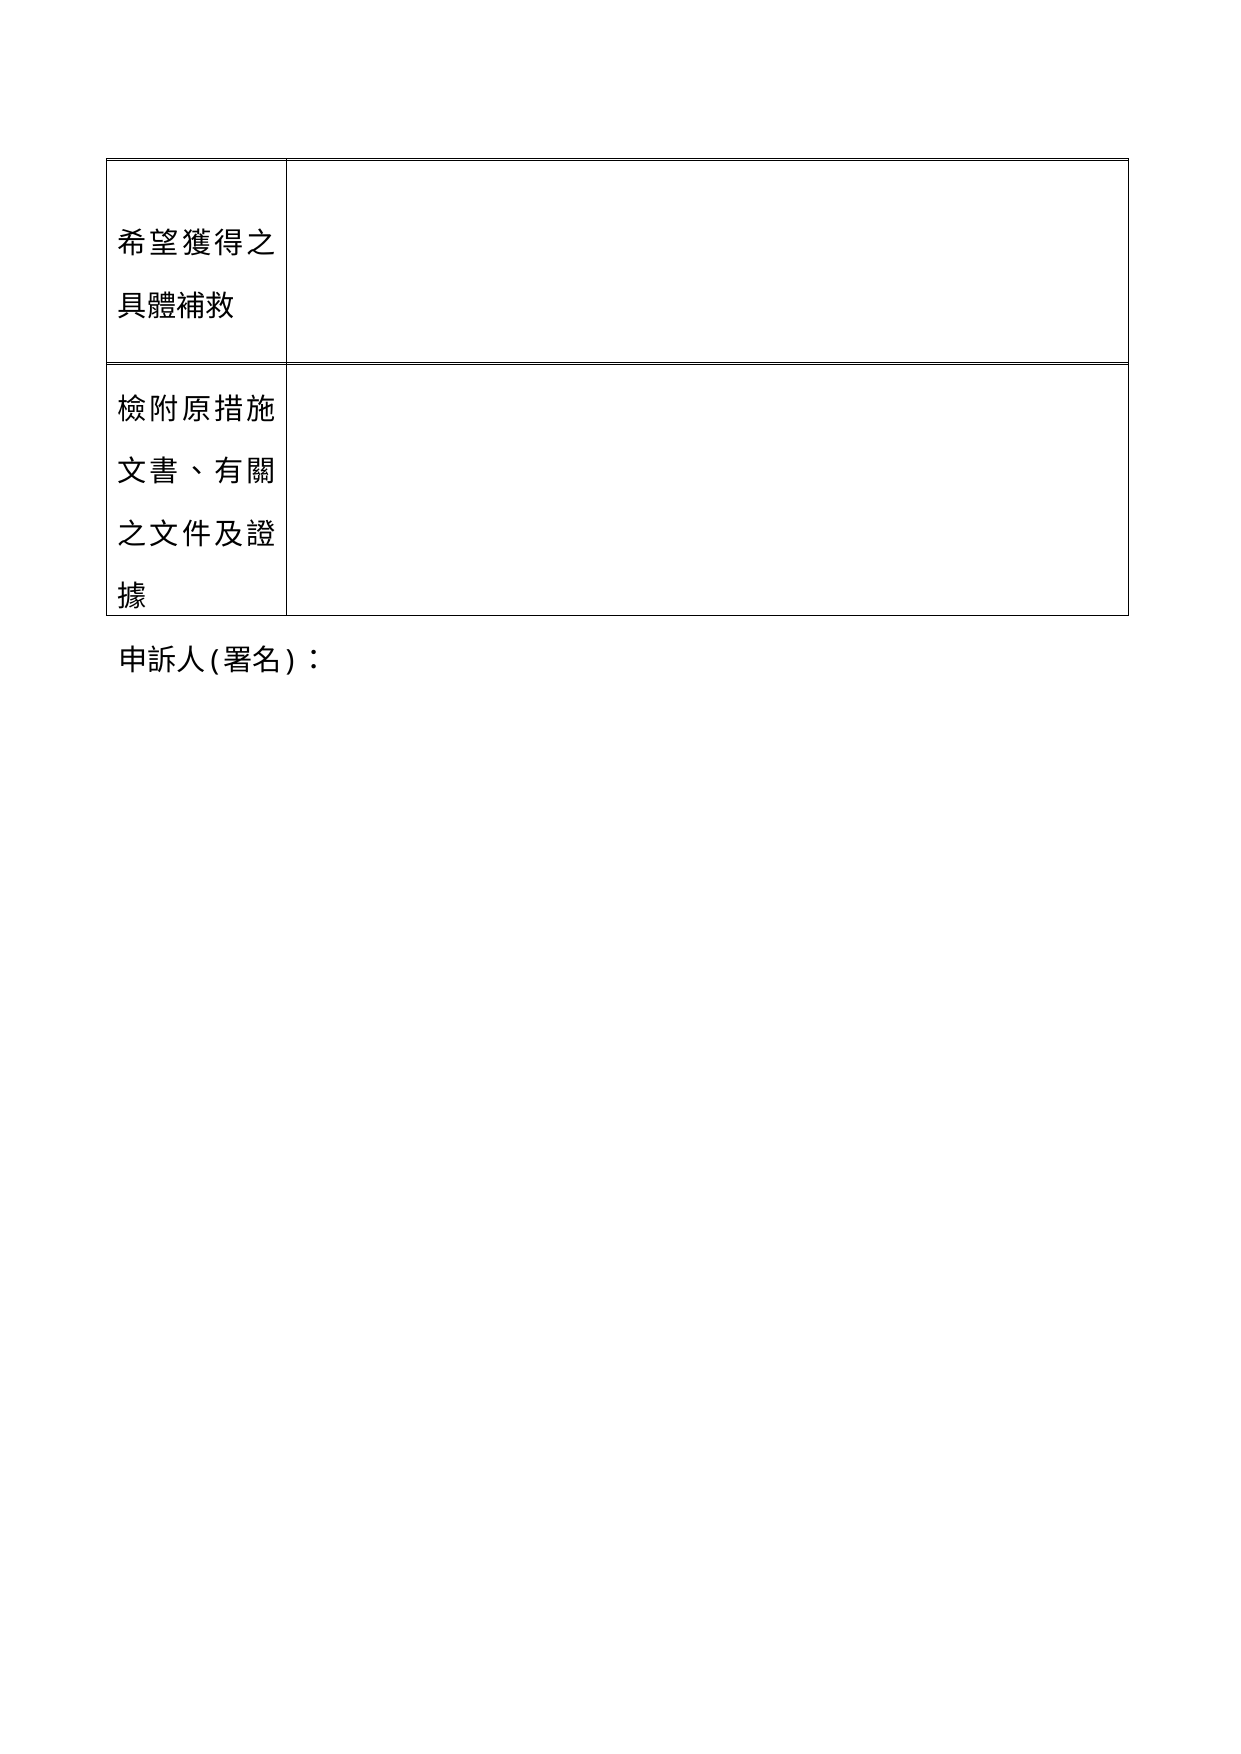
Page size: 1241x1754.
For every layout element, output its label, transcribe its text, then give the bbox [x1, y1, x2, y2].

table_cell [287, 365, 1128, 615]
table_cell 希望獲得之具體補救 [107, 161, 286, 362]
text 申訴人(署名)： [118, 616, 1122, 678]
table_cell 檢附原措施文書、有關之文件及證據 [107, 365, 286, 615]
table_cell [287, 161, 1128, 362]
